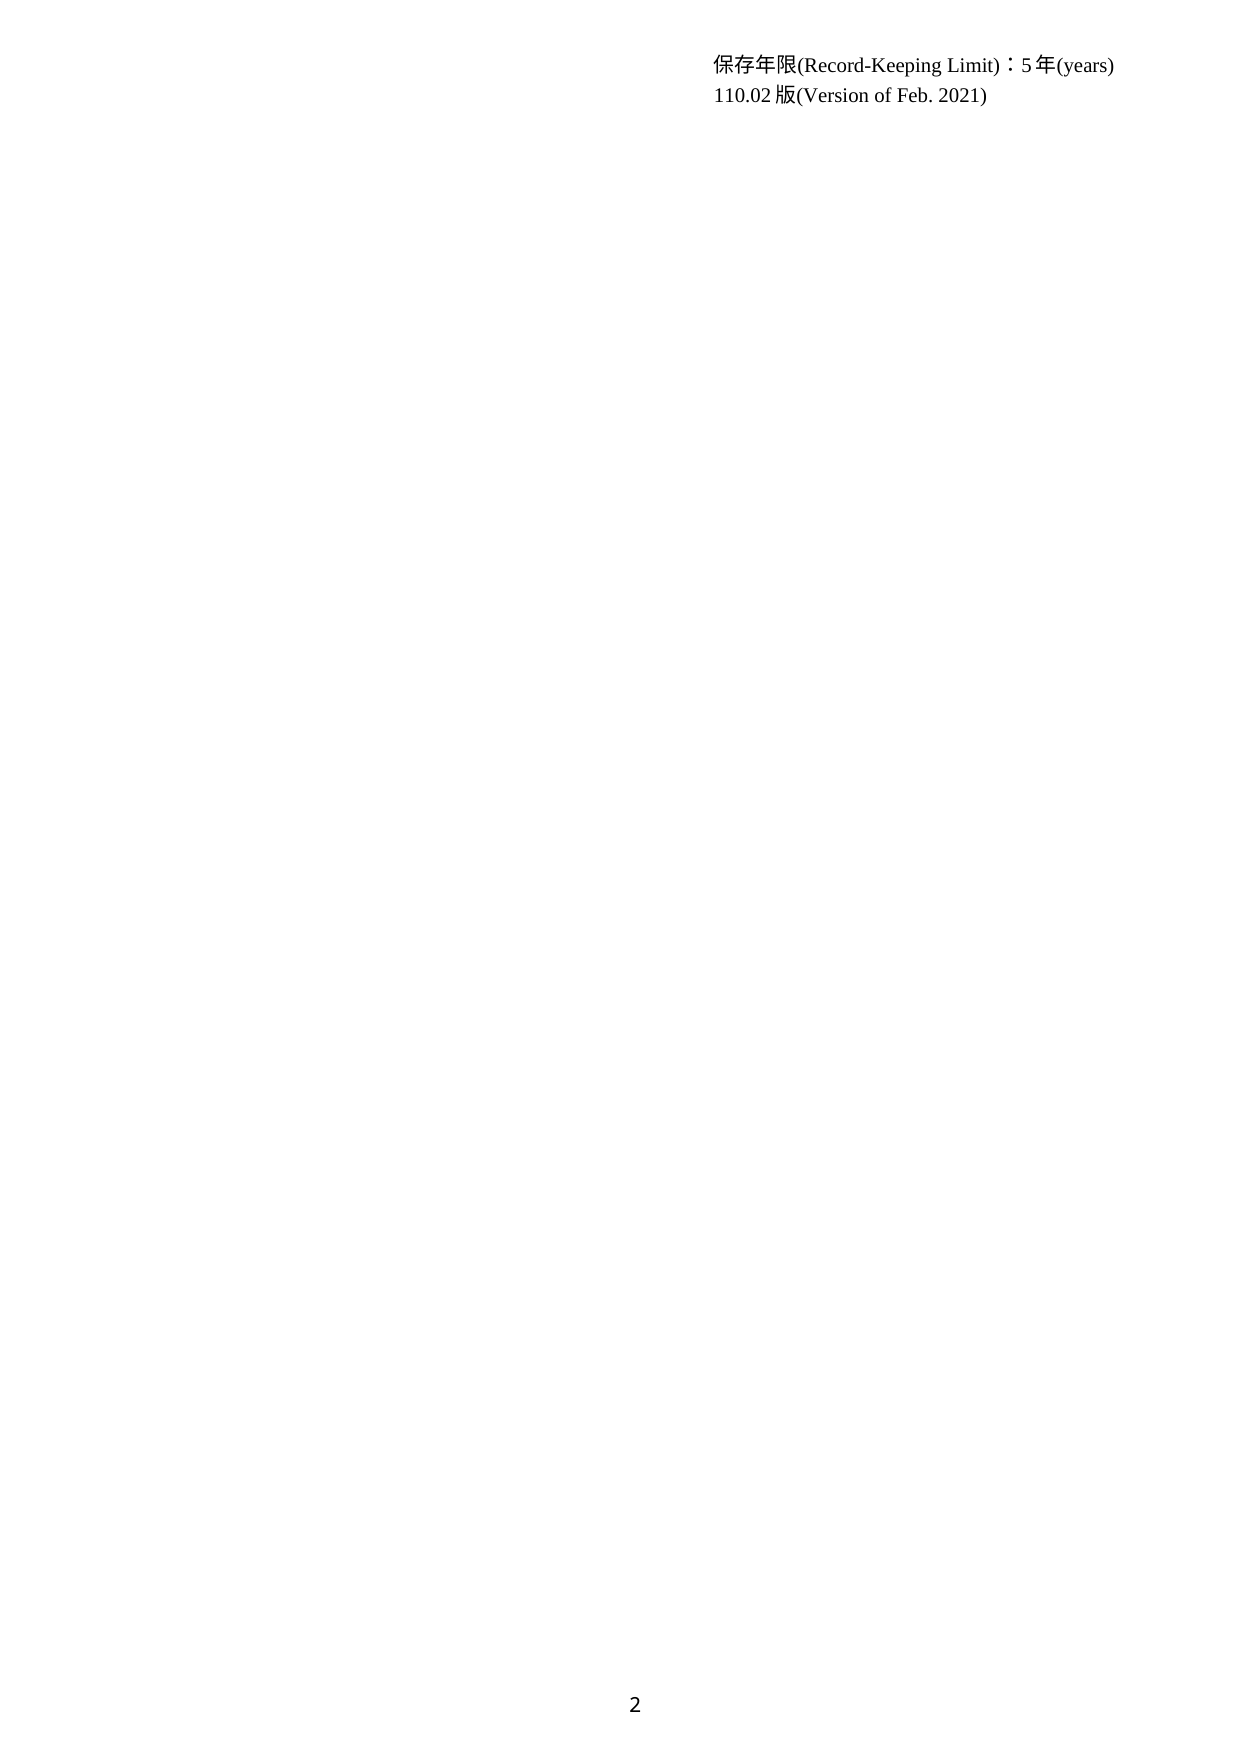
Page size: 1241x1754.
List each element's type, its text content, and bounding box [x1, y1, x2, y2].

text 110.02版(Version of Feb. 2021) [714, 78, 1181, 108]
text 保存年限(Record-Keeping Limit)：5年(years) [714, 48, 1181, 78]
